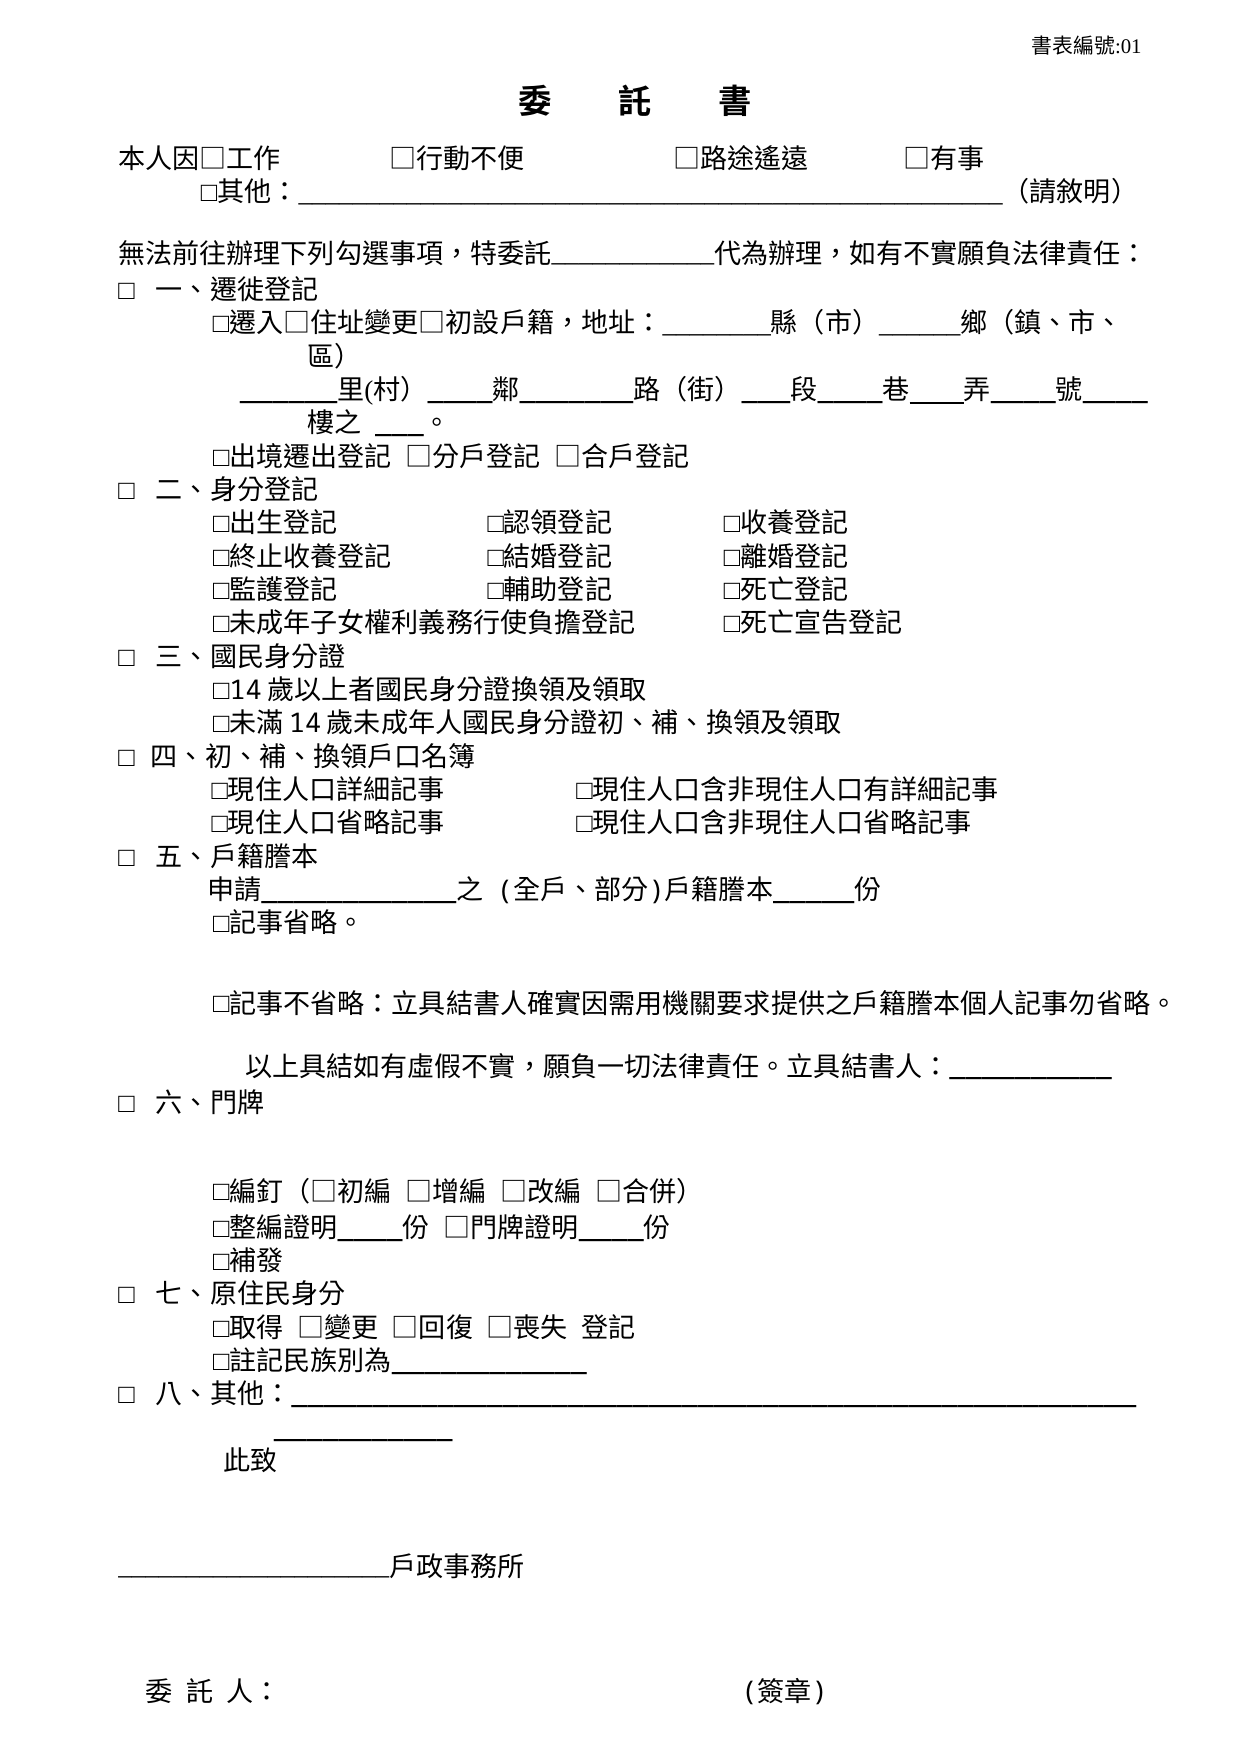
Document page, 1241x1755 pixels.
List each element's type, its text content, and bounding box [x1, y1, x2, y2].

text □記事不省略：立具結書人確實因需用機關要求提供之戶籍謄本個人記事勿省略。以上具結如有虛假不實，願負一切法律責任。立具結書人：__________ [213, 960, 1152, 1085]
text □補發 [118, 1244, 1152, 1277]
list 一、遷徙登記 [118, 273, 1152, 306]
text □現住人口省略記事 □現住人口含非現住人口省略記事 [211, 806, 1152, 839]
text □編釘（□初編 □增編 □改編 □合併） [118, 1148, 1152, 1210]
text 委 託 人： (簽章) [118, 1648, 1152, 1710]
text □其他：____________________________________________________（請敘明） [201, 175, 1152, 208]
text □未滿14歲未成年人國民身分證初、補、換領及領取 [118, 706, 1152, 739]
text □出生登記 □認領登記 □收養登記 [213, 506, 1152, 539]
text 申請____________之 (全戶、部分)戶籍謄本_____份 [207, 873, 1152, 906]
text ____________________戶政事務所 [118, 1523, 1152, 1585]
text □未成年子女權利義務行使負擔登記 □死亡宣告登記 [213, 606, 1152, 639]
text 本人因□工作 □行動不便 □路途遙遠 □有事 [118, 141, 1152, 175]
text □取得 □變更 □回復 □喪失 登記 [118, 1310, 1152, 1344]
text □ 四、初、補、換領戶口名簿 [118, 739, 1152, 773]
text □出境遷出登記 □分戶登記 □合戶登記 [118, 439, 1152, 473]
text □監護登記 □輔助登記 □死亡登記 [213, 573, 1152, 606]
list 八、其他：_______________________________________________________________ [118, 1377, 1152, 1444]
text 此致 [118, 1444, 1152, 1477]
text □現住人口詳細記事 □現住人口含非現住人口有詳細記事 [211, 773, 1152, 806]
text □14歲以上者國民身分證換領及領取 [118, 673, 1152, 706]
text 無法前往辦理下列勾選事項，特委託____________代為辦理，如有不實願負法律責任： [118, 210, 1152, 273]
text □註記民族別為____________ [118, 1344, 1152, 1377]
text □整編證明____份 □門牌證明____份 [118, 1210, 1152, 1244]
list 二、身分登記 [118, 473, 1152, 506]
text 委 託 書 [118, 85, 1152, 121]
text □遷入□住址變更□初設戶籍，地址：________縣（市）______鄉（鎮、市、區） [213, 306, 1152, 373]
list 七、原住民身分 [118, 1277, 1152, 1310]
text □記事省略。 [213, 906, 1152, 939]
text ______里(村）____鄰_______路（街）___段____巷 弄____號____樓之 ___。 [239, 373, 1152, 439]
list 三、國民身分證 [118, 639, 1152, 673]
list 六、門牌 [118, 1085, 1152, 1119]
list 五、戶籍謄本 [118, 839, 1152, 873]
text □終止收養登記 □結婚登記 □離婚登記 [213, 539, 1152, 573]
